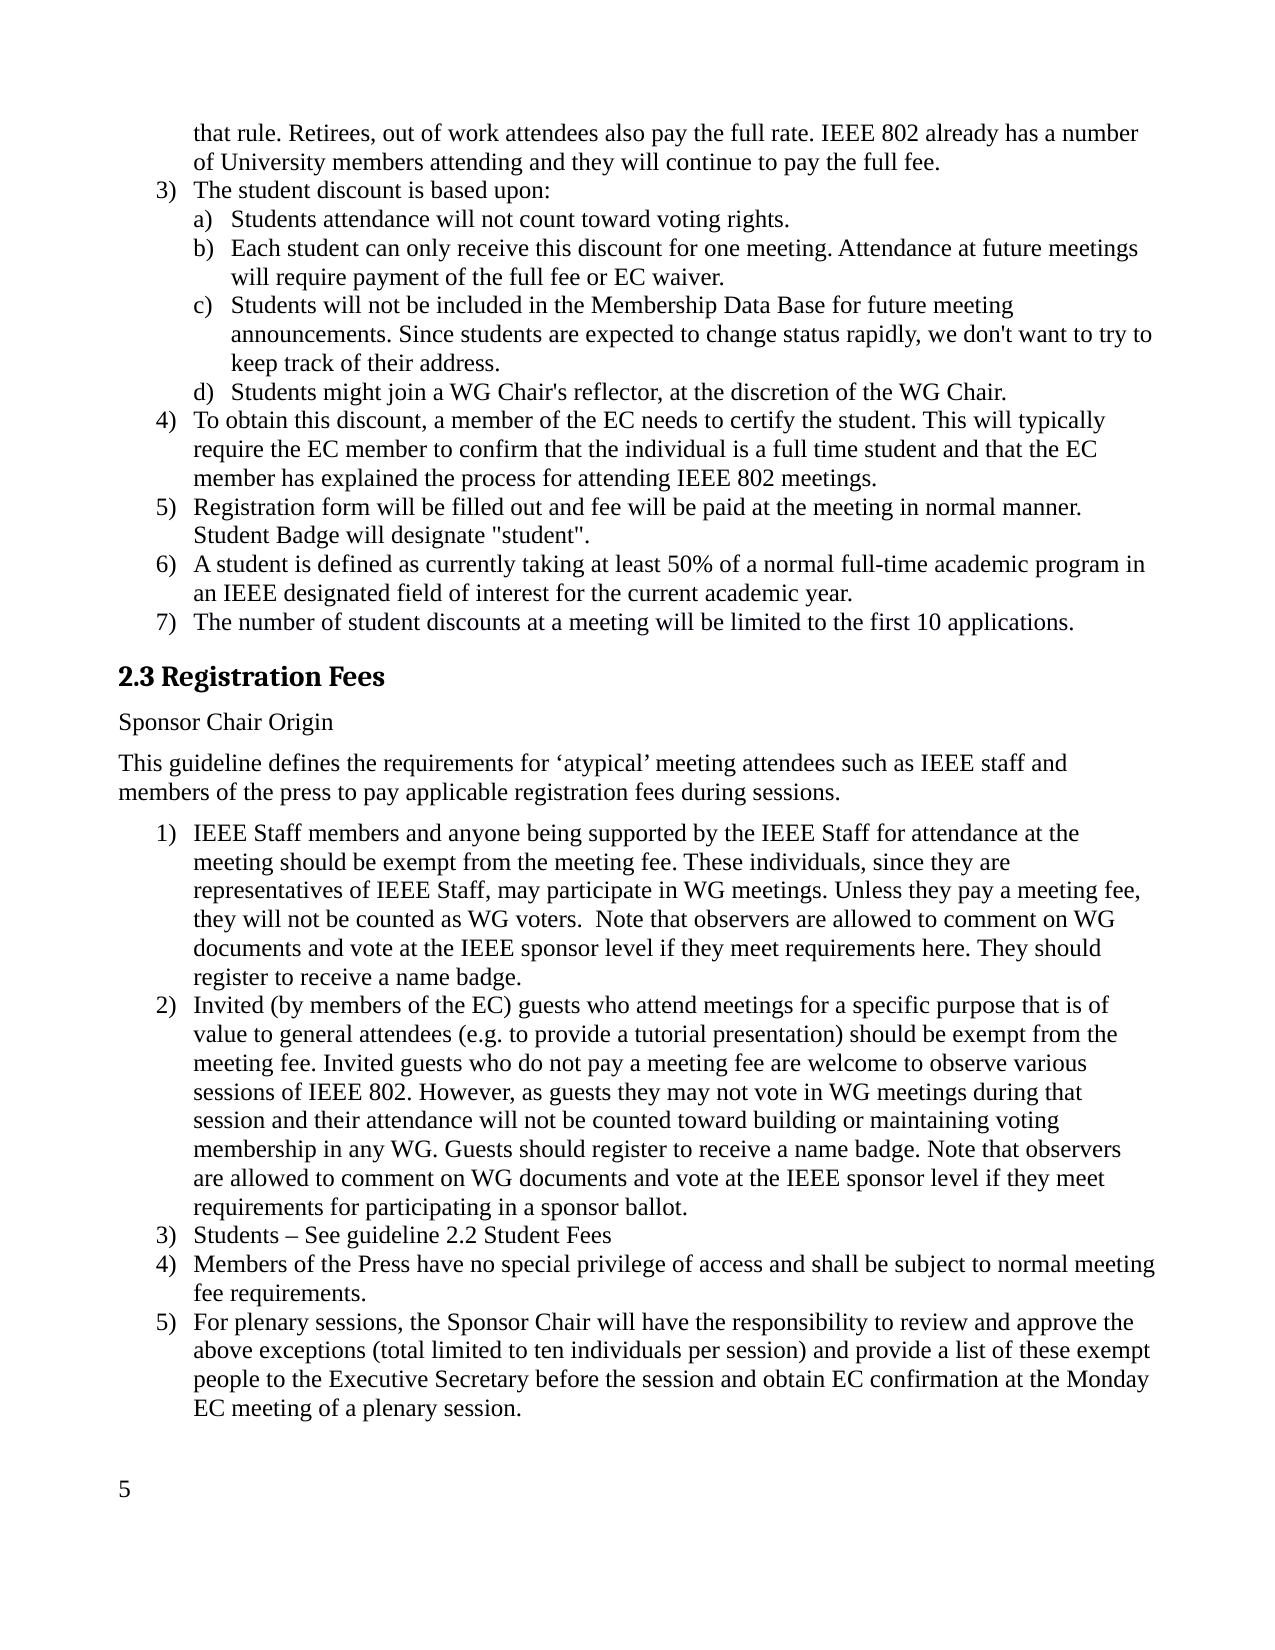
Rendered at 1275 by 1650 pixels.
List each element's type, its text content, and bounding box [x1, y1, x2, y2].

list The student discount is based upon: [156, 176, 1157, 204]
text Sponsor Chair Origin [118, 707, 1157, 735]
list Students attendance will not count toward voting rights. [193, 204, 1157, 233]
subtitle Registration Fees [118, 661, 1157, 694]
list Each student can only receive this discount for one meeting. Attendance at future meetings will require payment of the full fee or EC waiver. [193, 233, 1157, 291]
list Students might join a WG Chair's reflector, at the discretion of the WG Chair. [193, 377, 1157, 406]
list Students will not be included in the Membership Data Base for future meeting announcements. Since students are expected to change status rapidly, we don't want to try to keep track of their address. [193, 291, 1157, 377]
text This guideline defines the requirements for ‘atypical’ meeting attendees such as IEEE staff and members of the press to pay applicable registration fees during sessions. [118, 748, 1157, 805]
list IEEE Staff members and anyone being supported by the IEEE Staff for attendance at the meeting should be exempt from the meeting fee. These individuals, since they are representatives of IEEE Staff, may participate in WG meetings. Unless they pay a meeting fee, they will not be counted as WG voters. Note that observers are allowed to comment on WG documents and vote at the IEEE sponsor level if they meet requirements here. They should register to receive a name badge. [156, 818, 1157, 990]
